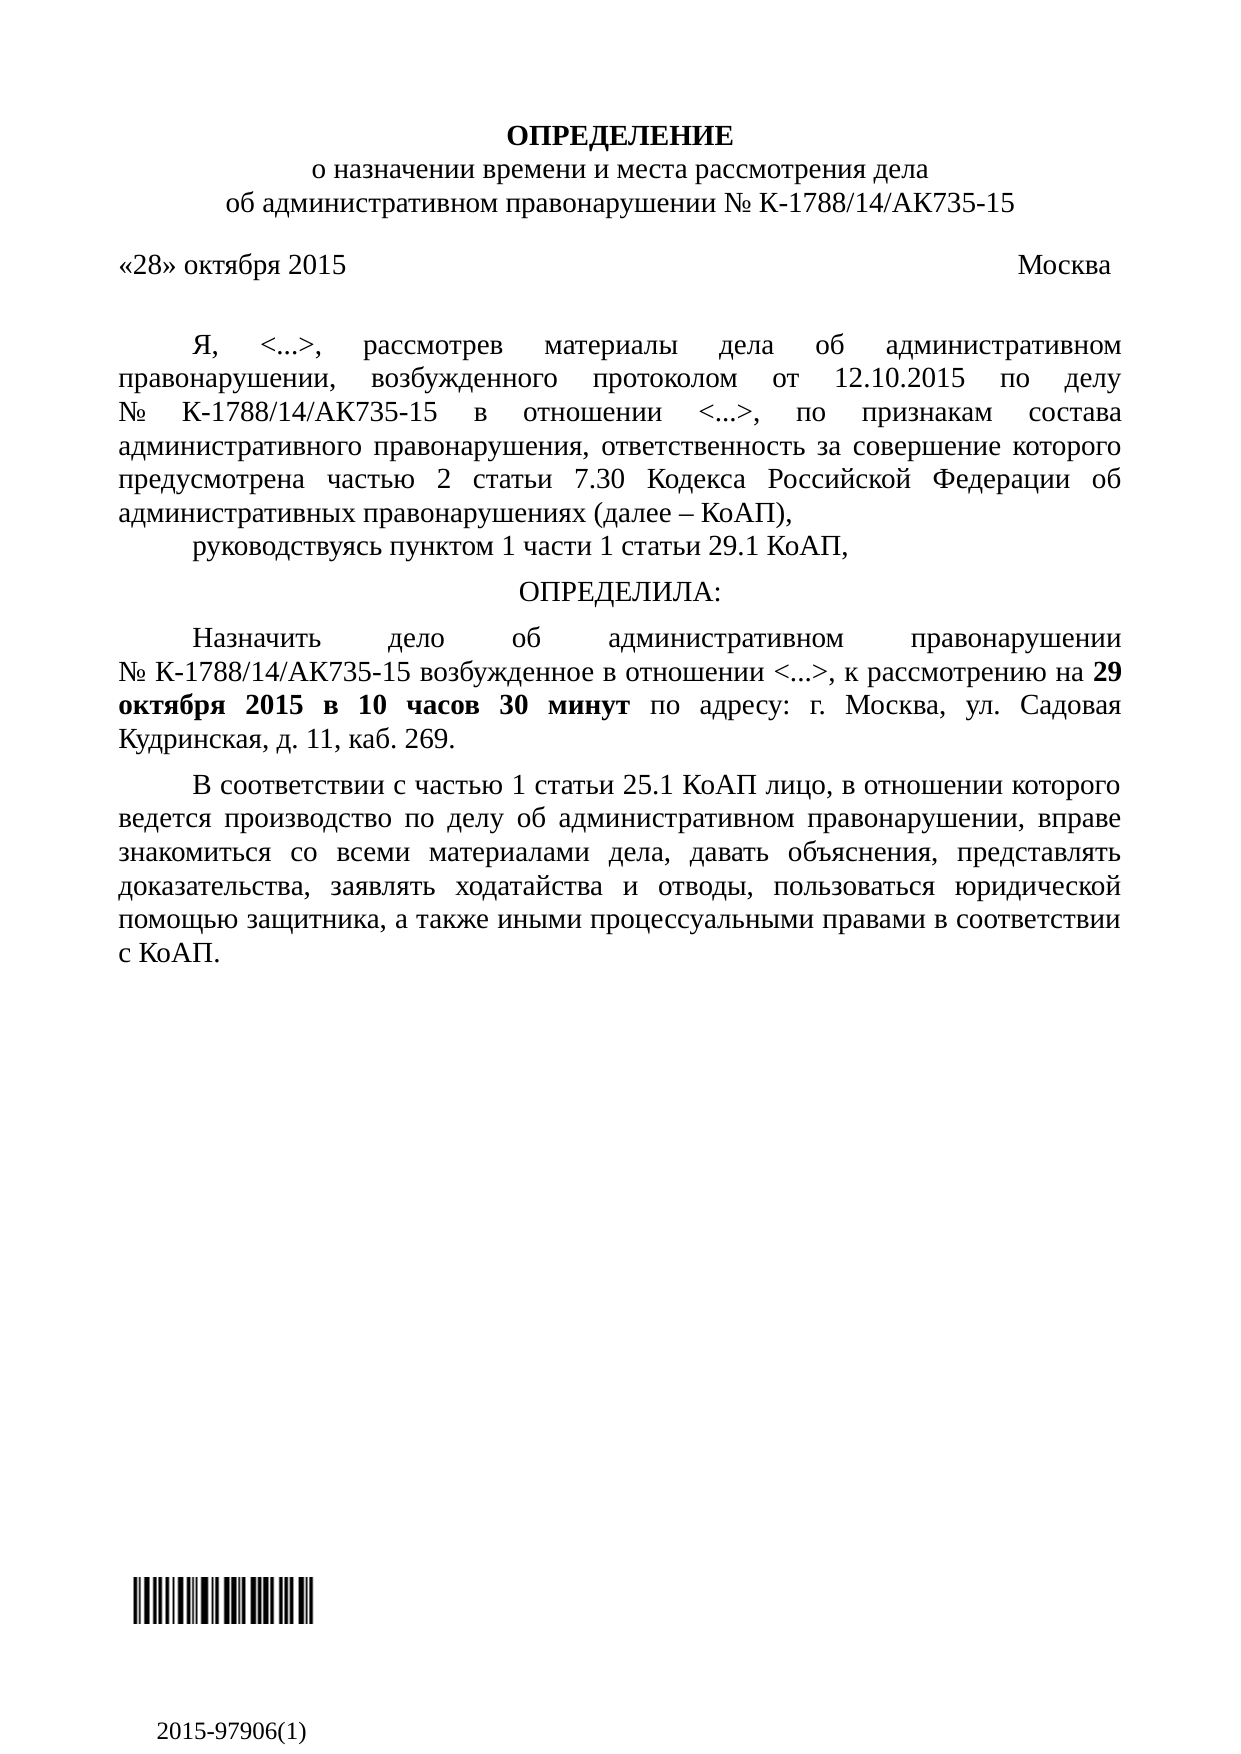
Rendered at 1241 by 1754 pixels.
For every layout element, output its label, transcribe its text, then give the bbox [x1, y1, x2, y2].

text о назначении времени и места рассмотрения дела [118, 152, 1122, 185]
text «28» октября 2015 Москва [118, 247, 1122, 281]
picture [118, 1577, 331, 1624]
text руководствуясь пунктом 1 части 1 статьи 29.1 КоАП, [118, 528, 1122, 562]
text Назначить дело об административном правонарушении № К-1788/14/АК735-15 возбужденное в отношении <...>, к рассмотрению на 29 октября 2015 в 10 часов 30 минут по адресу: г. Москва, ул. Садовая Кудринская, д. 11, каб. 269. [118, 620, 1122, 754]
text Я, <...>, рассмотрев материалы дела об административном правонарушении, возбужденного протоколом от 12.10.2015 по делу № К-1788/14/АК735-15 в отношении <...>, по признакам состава административного правонарушения, ответственность за совершение которого предусмотрена частью 2 статьи 7.30 Кодекса Российской Федерации об административных правонарушениях (далее – КоАП), [118, 327, 1122, 528]
text В соответствии с частью 1 статьи 25.1 КоАП лицо, в отношении которого ведется производство по делу об административном правонарушении, вправе знакомиться со всеми материалами дела, давать объяснения, представлять доказательства, заявлять ходатайства и отводы, пользоваться юридической помощью защитника, а также иными процессуальными правами в соответствии с КоАП. [118, 767, 1122, 968]
text об административном правонарушении № К-1788/14/АК735-15 [118, 185, 1122, 219]
text ОПРЕДЕЛИЛА: [118, 574, 1122, 608]
subtitle ОПРЕДЕЛЕНИЕ [118, 118, 1122, 152]
